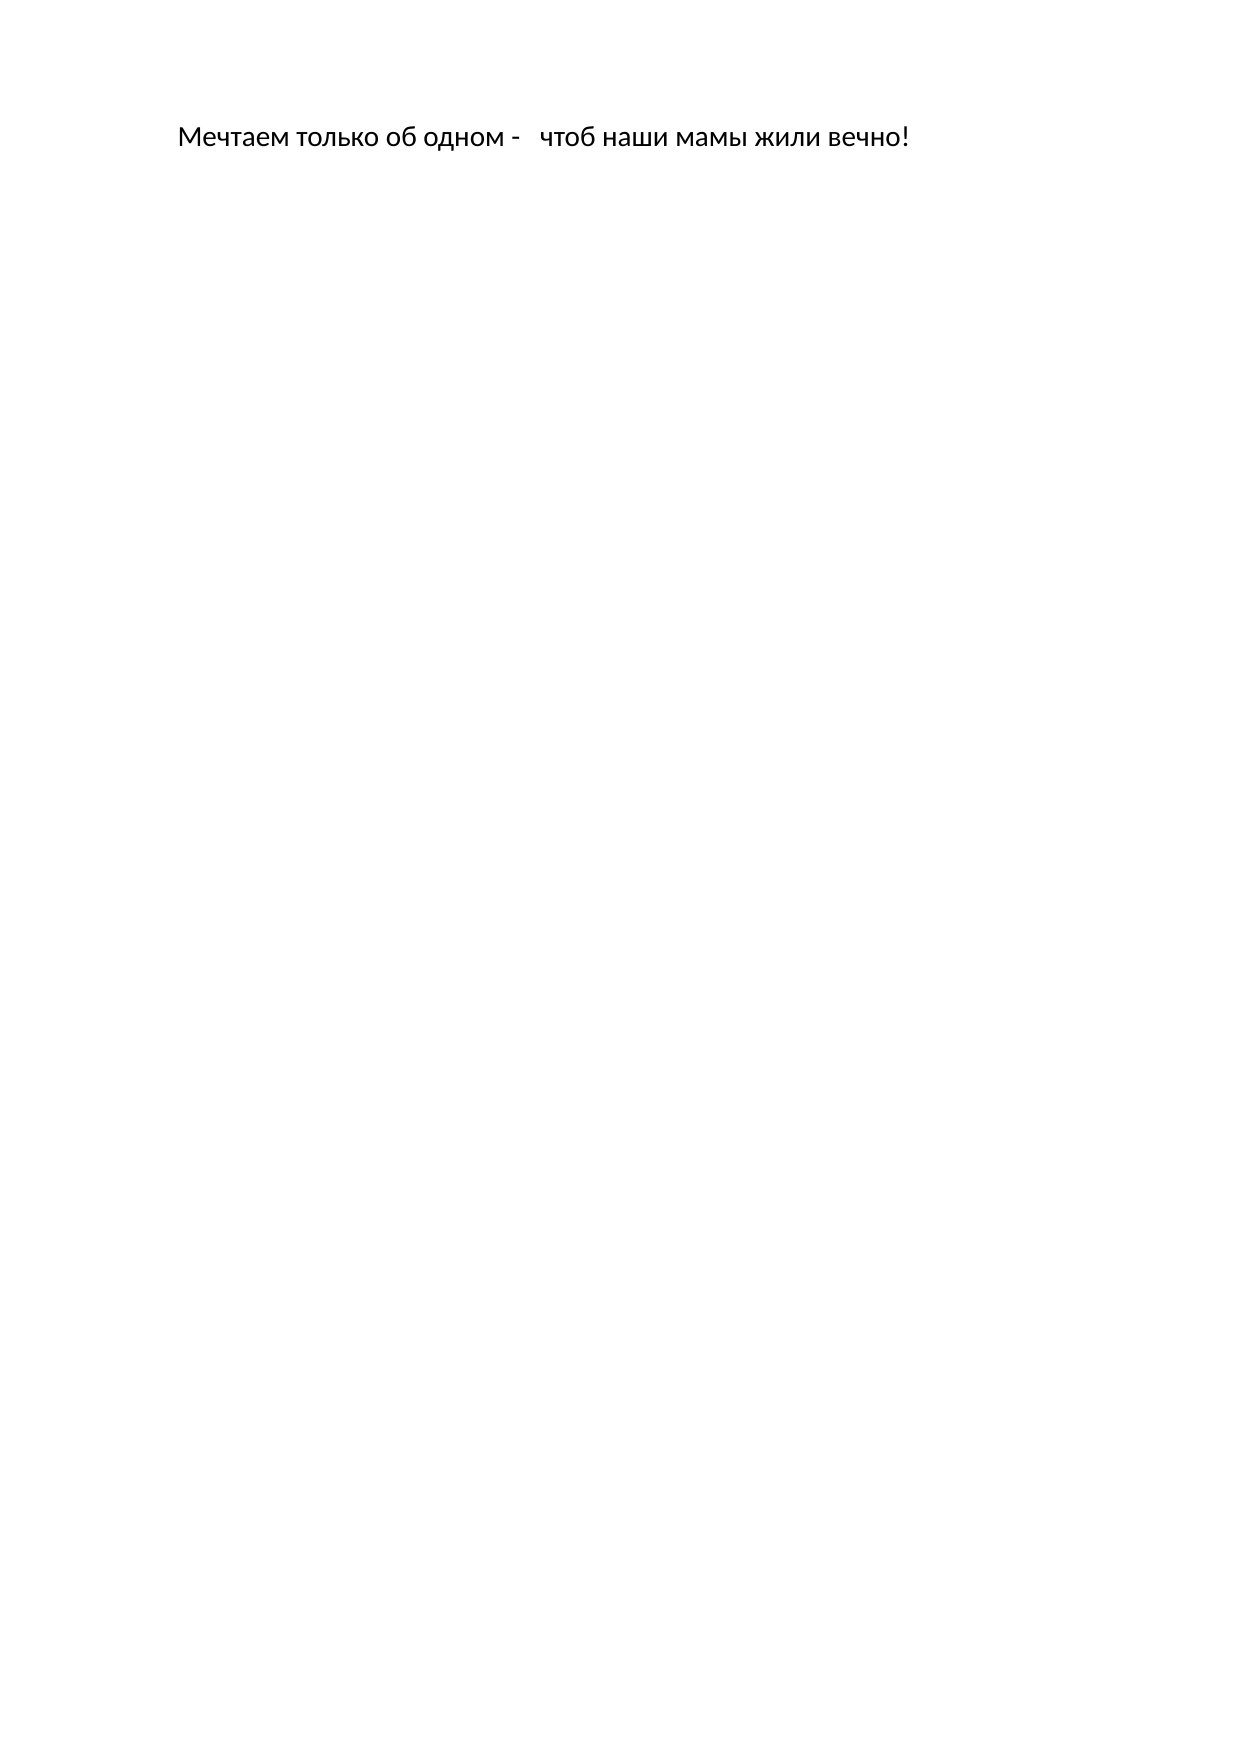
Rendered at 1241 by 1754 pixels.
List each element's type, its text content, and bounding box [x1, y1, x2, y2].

text Мечтаем только об одном - чтоб наши мамы жили вечно! [177, 118, 1152, 154]
